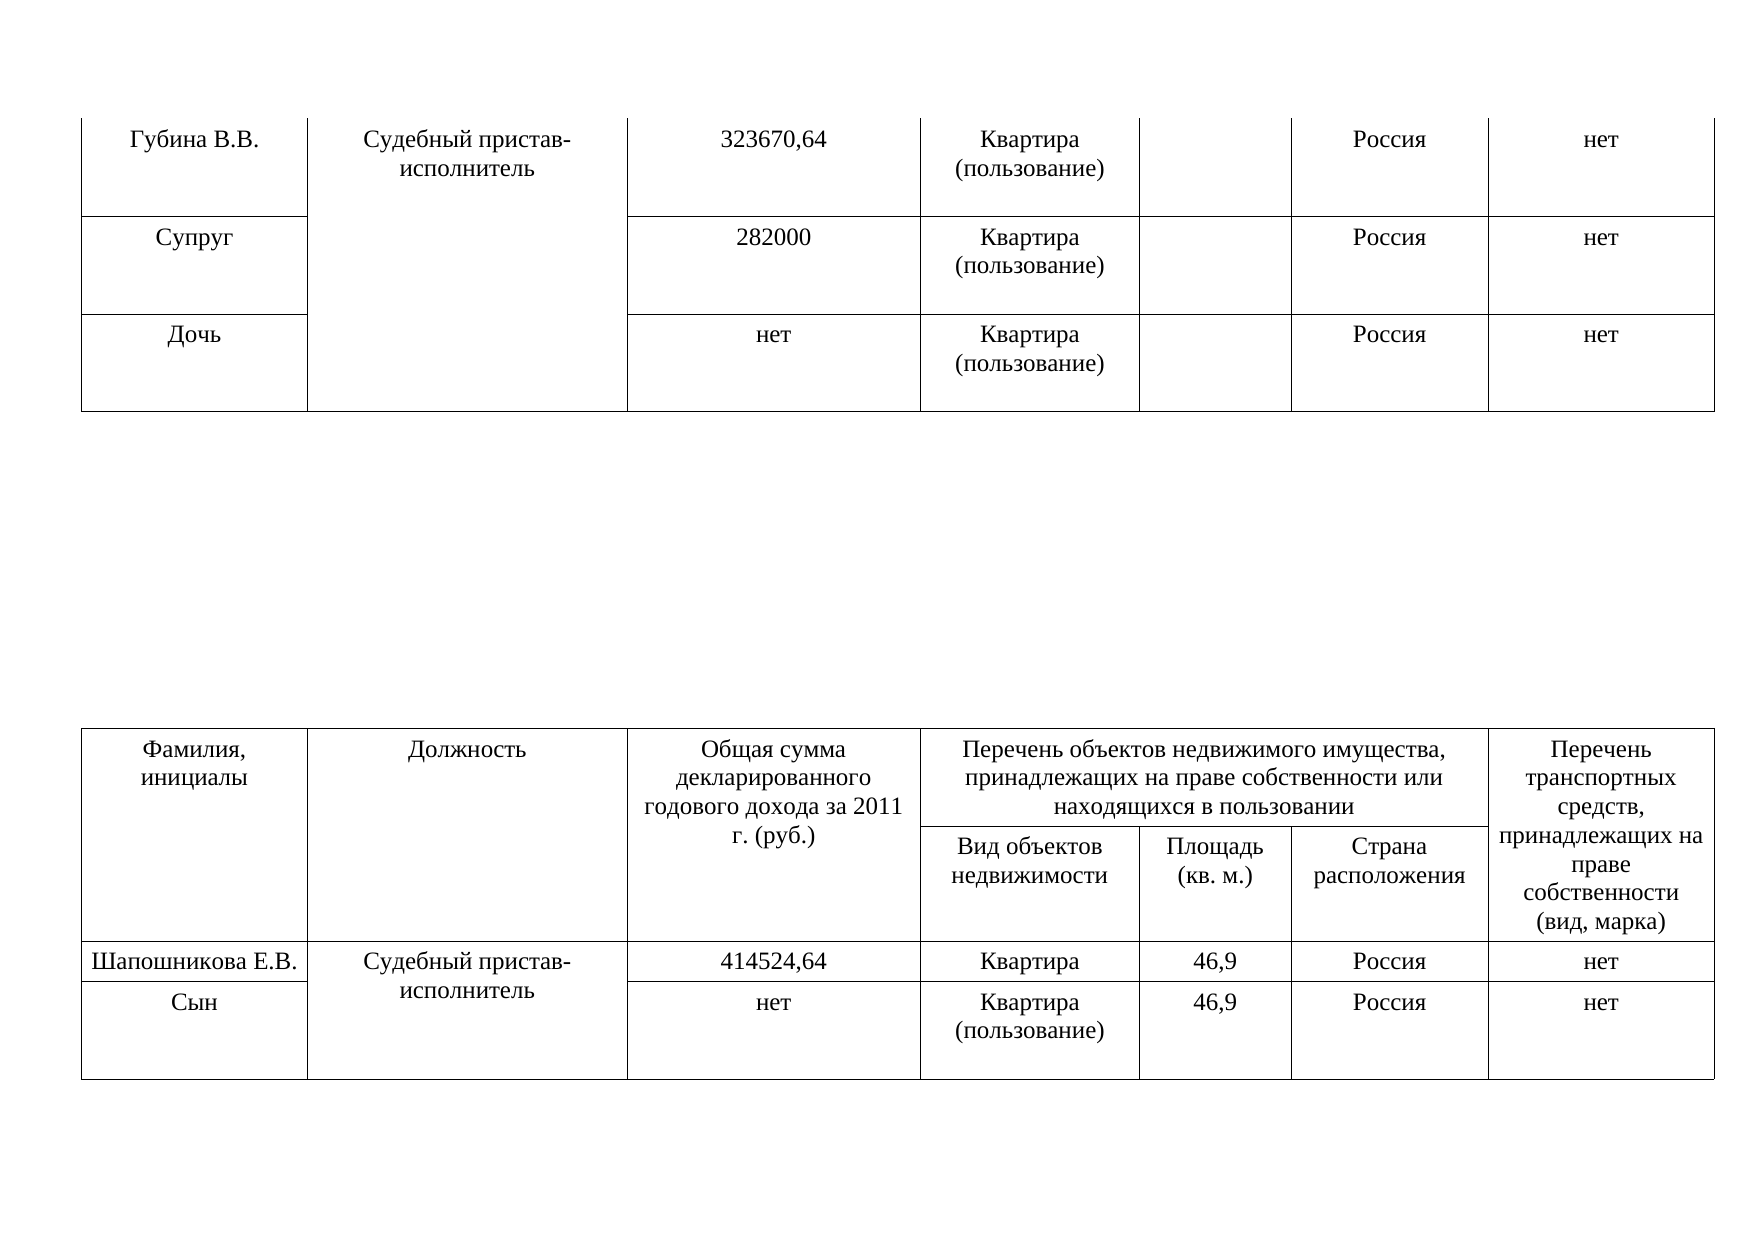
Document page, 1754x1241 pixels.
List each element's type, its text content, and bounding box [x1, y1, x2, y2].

table_cell Россия [1292, 982, 1488, 1079]
table_cell 46,9 [1140, 982, 1291, 1079]
table_cell [1140, 217, 1291, 314]
table_header Перечень транспортных средств, принадлежащих на праве собственности (вид, марка) [1489, 729, 1714, 941]
table_cell Квартира (пользование) [921, 982, 1139, 1079]
table_cell [1140, 118, 1291, 216]
table_cell Дочь [82, 315, 307, 411]
table_cell 46,9 [1140, 942, 1291, 981]
table_cell нет [628, 982, 920, 1079]
table_cell Сын [82, 982, 307, 1079]
table_cell Шапошникова Е.В. [82, 942, 307, 981]
table_cell Губина В.В. [82, 118, 307, 216]
table_cell нет [1489, 315, 1714, 411]
table_cell Квартира (пользование) [921, 118, 1139, 216]
table_cell Судебный пристав-исполнитель [308, 118, 627, 411]
table_cell Вид объектов недвижимости [921, 827, 1139, 941]
table_cell Россия [1292, 217, 1488, 314]
table_header Должность [308, 729, 627, 941]
table_cell нет [628, 315, 920, 411]
table_cell Площадь (кв. м.) [1140, 827, 1291, 941]
table_cell нет [1489, 217, 1714, 314]
table_cell нет [1489, 118, 1714, 216]
table_cell нет [1489, 942, 1714, 981]
table_cell Россия [1292, 118, 1488, 216]
table_cell Супруг [82, 217, 307, 314]
table_header Общая сумма декларированного годового дохода за 2011 г. (руб.) [628, 729, 920, 941]
table_cell Квартира (пользование) [921, 217, 1139, 314]
table_cell Страна расположения [1292, 827, 1488, 941]
table_cell Квартира [921, 942, 1139, 981]
table_header Фамилия, инициалы [82, 729, 307, 941]
table_cell Квартира (пользование) [921, 315, 1139, 411]
table_cell 282000 [628, 217, 920, 314]
table_cell 323670,64 [628, 118, 920, 216]
table_header Перечень объектов недвижимого имущества, принадлежащих на праве собственности или находящихся в пользовании [921, 729, 1488, 826]
table_cell Россия [1292, 315, 1488, 411]
table_cell нет [1489, 982, 1714, 1079]
table_cell 414524,64 [628, 942, 920, 981]
table_cell Судебный пристав-исполнитель [308, 942, 627, 1079]
table_cell Россия [1292, 942, 1488, 981]
table_cell [1140, 315, 1291, 411]
